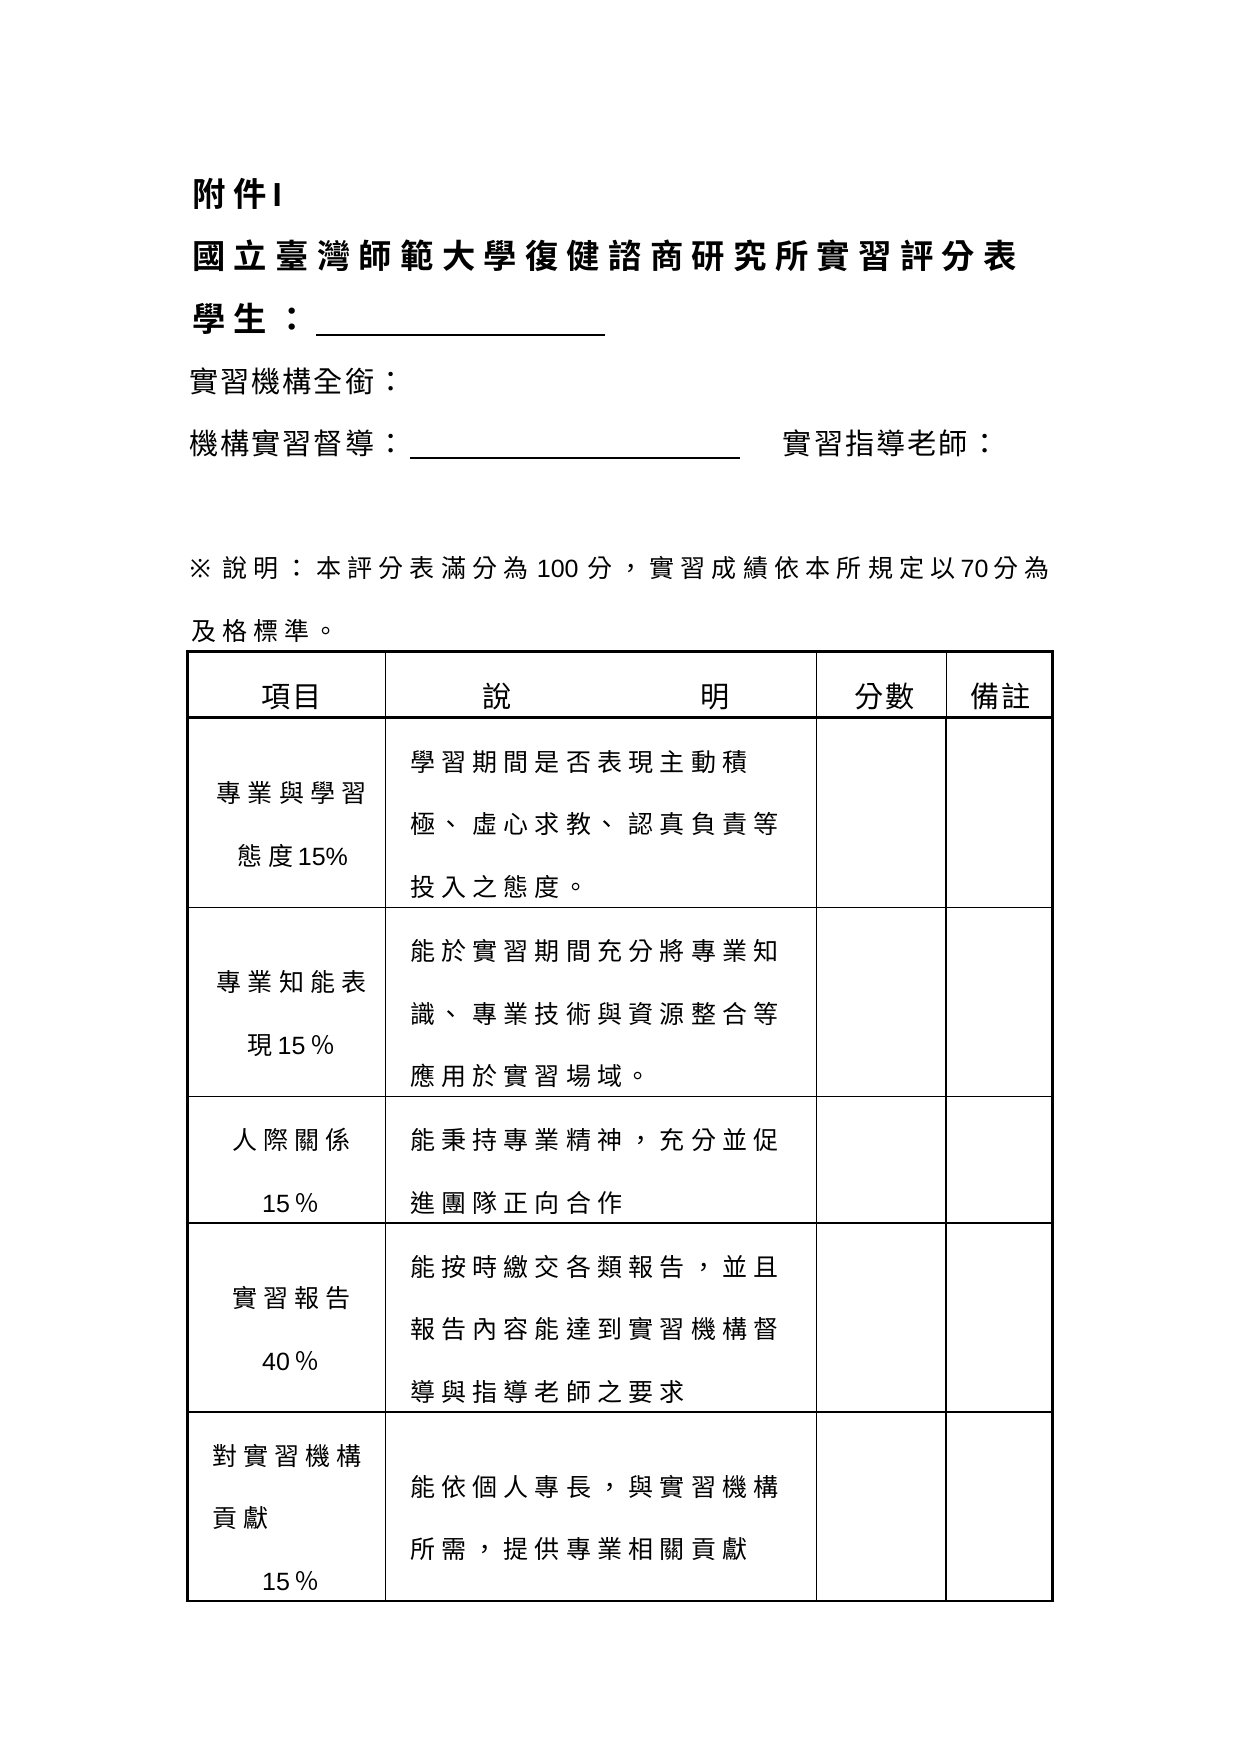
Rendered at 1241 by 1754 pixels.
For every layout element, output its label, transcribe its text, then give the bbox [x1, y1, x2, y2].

table_header 備註 [947, 653, 1051, 716]
table_cell [947, 1224, 1051, 1411]
table_cell [817, 1097, 945, 1222]
table_cell [947, 1413, 1051, 1600]
table_cell 對實習機構貢獻 15％ [189, 1413, 385, 1600]
table_header 分數 [817, 653, 946, 716]
table_header 說 明 [386, 653, 816, 716]
table_cell 專業與學習態度15% [189, 719, 385, 906]
text 機構實習督導： 實習指導老師： [188, 400, 1052, 463]
table_cell [817, 719, 945, 906]
table_cell [947, 719, 1051, 906]
table_cell 實習報告 40％ [189, 1224, 385, 1411]
table_cell [817, 908, 945, 1096]
table_cell 專業知能表現15％ [189, 908, 385, 1096]
table_cell 能於實習期間充分將專業知識、專業技術與資源整合等應用於實習場域。 [386, 908, 816, 1096]
text 學生： [188, 275, 1052, 338]
table_cell [947, 908, 1051, 1096]
table_cell 能秉持專業精神，充分並促進團隊正向合作 [386, 1097, 816, 1222]
text 附件I [188, 150, 1052, 213]
table_cell 能按時繳交各類報告，並且報告內容能達到實習機構督導與指導老師之要求 [386, 1224, 816, 1411]
table_cell [947, 1097, 1051, 1222]
text 實習機構全銜： [188, 338, 1052, 400]
table_cell 能依個人專長，與實習機構所需，提供專業相關貢獻 [386, 1413, 816, 1600]
table_header 項目 [189, 653, 385, 716]
text 國立臺灣師範大學復健諮商研究所實習評分表 [188, 213, 1052, 275]
table_cell 人際關係 15％ [189, 1097, 385, 1222]
text ※ 說明：本評分表滿分為100分，實習成績依本所規定以70分為及格標準。 [188, 525, 1052, 650]
table_cell [817, 1224, 945, 1411]
table_cell [817, 1413, 945, 1600]
table_cell 學習期間是否表現主動積極、虛心求教、認真負責等投入之態度。 [386, 719, 816, 906]
